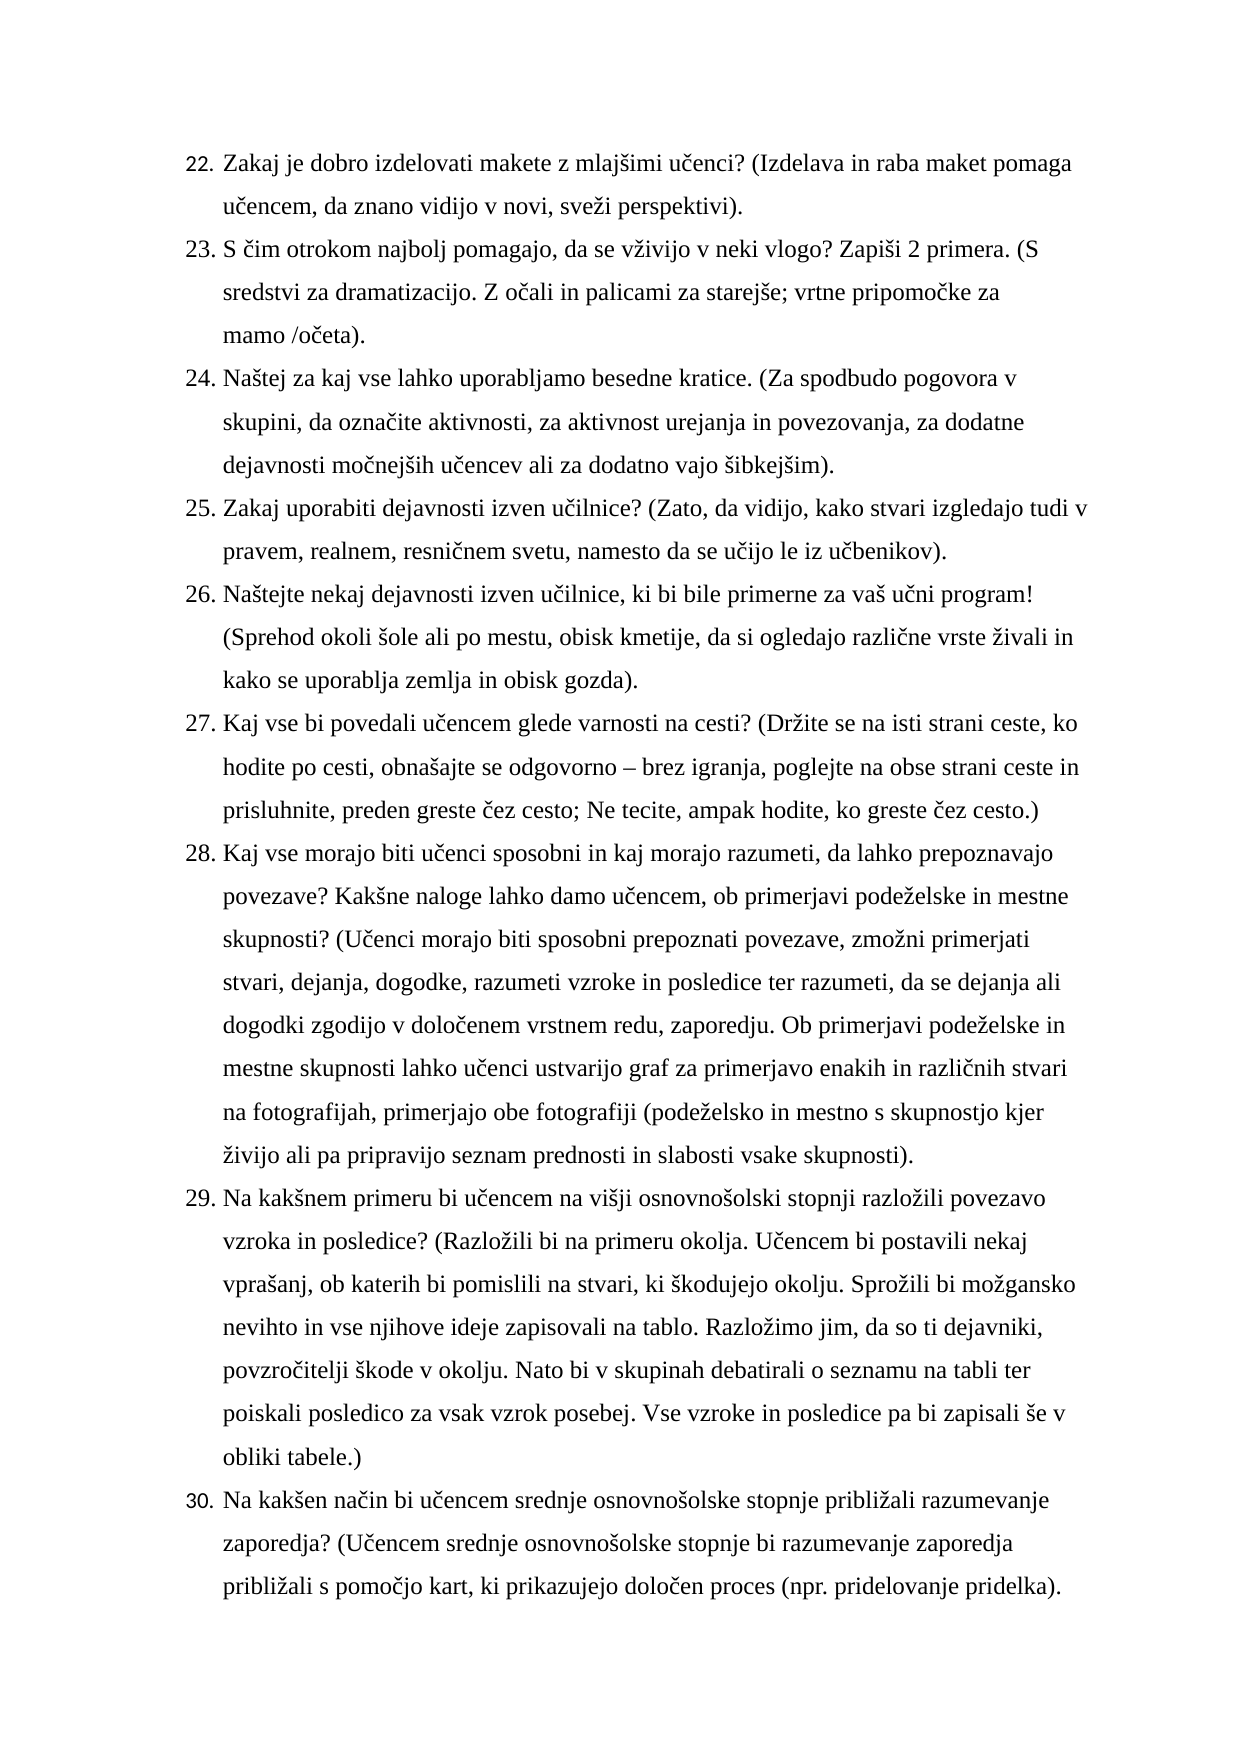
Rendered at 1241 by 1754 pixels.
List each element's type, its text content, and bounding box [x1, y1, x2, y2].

list Zakaj je dobro izdelovati makete z mlajšimi učenci? (Izdelava in raba maket pomaga učencem, da znano vidijo v novi, sveži perspektivi). [185, 148, 1093, 220]
list Na kakšnem primeru bi učencem na višji osnovnošolski stopnji razložili povezavo vzroka in posledice? (Razložili bi na primeru okolja. Učencem bi postavili nekaj vprašanj, ob katerih bi pomislili na stvari, ki škodujejo okolju. Sprožili bi možgansko nevihto in vse njihove ideje zapisovali na tablo. Razložimo jim, da so ti dejavniki, povzročitelji škode v okolju. Nato bi v skupinah debatirali o seznamu na tabli ter poiskali posledico za vsak vzrok posebej. Vse vzroke in posledice pa bi zapisali še v obliki tabele.) [185, 1183, 1093, 1470]
list Naštej za kaj vse lahko uporabljamo besedne kratice. (Za spodbudo pogovora v skupini, da označite aktivnosti, za aktivnost urejanja in povezovanja, za dodatne dejavnosti močnejših učencev ali za dodatno vajo šibkejšim). [185, 363, 1093, 478]
list S čim otrokom najbolj pomagajo, da se vživijo v neki vlogo? Zapiši 2 primera. (S sredstvi za dramatizacijo. Z očali in palicami za starejše; vrtne pripomočke za mamo /očeta). [185, 234, 1093, 349]
list Naštejte nekaj dejavnosti izven učilnice, ki bi bile primerne za vaš učni program! (Sprehod okoli šole ali po mestu, obisk kmetije, da si ogledajo različne vrste živali in kako se uporablja zemlja in obisk gozda). [185, 579, 1093, 694]
list Na kakšen način bi učencem srednje osnovnošolske stopnje približali razumevanje zaporedja? (Učencem srednje osnovnošolske stopnje bi razumevanje zaporedja približali s pomočjo kart, ki prikazujejo določen proces (npr. pridelovanje pridelka). [185, 1485, 1093, 1600]
list Zakaj uporabiti dejavnosti izven učilnice? (Zato, da vidijo, kako stvari izgledajo tudi v pravem, realnem, resničnem svetu, namesto da se učijo le iz učbenikov). [185, 493, 1093, 565]
list Kaj vse morajo biti učenci sposobni in kaj morajo razumeti, da lahko prepoznavajo povezave? Kakšne naloge lahko damo učencem, ob primerjavi podeželske in mestne skupnosti? (Učenci morajo biti sposobni prepoznati povezave, zmožni primerjati stvari, dejanja, dogodke, razumeti vzroke in posledice ter razumeti, da se dejanja ali dogodki zgodijo v določenem vrstnem redu, zaporedju. Ob primerjavi podeželske in mestne skupnosti lahko učenci ustvarijo graf za primerjavo enakih in različnih stvari na fotografijah, primerjajo obe fotografiji (podeželsko in mestno s skupnostjo kjer živijo ali pa pripravijo seznam prednosti in slabosti vsake skupnosti). [185, 838, 1093, 1168]
list Kaj vse bi povedali učencem glede varnosti na cesti? (Držite se na isti strani ceste, ko hodite po cesti, obnašajte se odgovorno – brez igranja, poglejte na obse strani ceste in prisluhnite, preden greste čez cesto; Ne tecite, ampak hodite, ko greste čez cesto.) [185, 708, 1093, 823]
